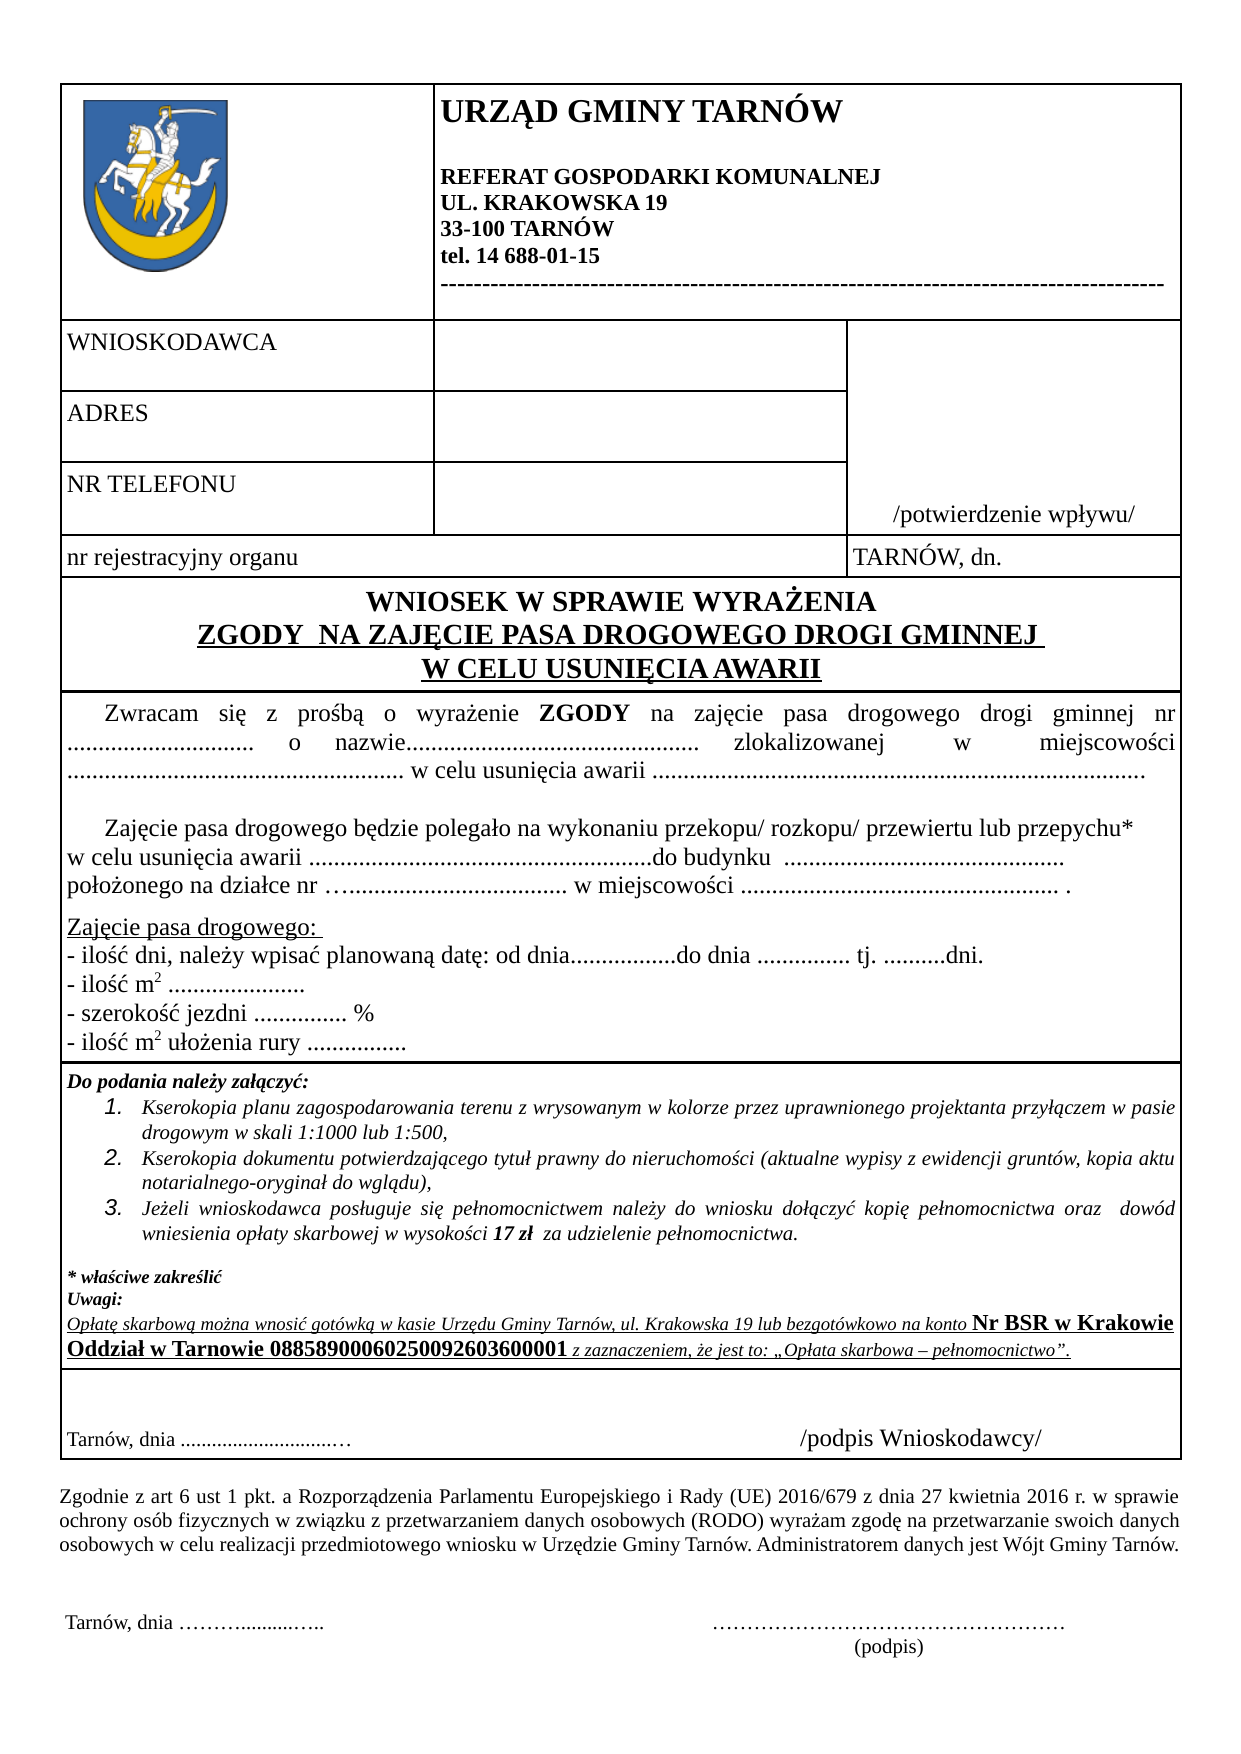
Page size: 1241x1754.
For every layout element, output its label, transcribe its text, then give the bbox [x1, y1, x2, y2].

table_header URZĄD GMINY TARNÓW REFERAT GOSPODARKI KOMUNALNEJ UL. KRAKOWSKA 19 33-100 TARNÓW tel. 14 688-01-15 --------------------------------------------------------------------------------------- [435, 85, 1180, 319]
table_header …………………………………………… (podpis) [590, 1605, 1187, 1664]
table_cell NR TELEFONU [62, 463, 433, 534]
table_header [62, 85, 433, 319]
table_cell [435, 463, 846, 534]
table_cell /potwierdzenie wpływu/ [848, 321, 1180, 534]
text Zgodnie z art 6 ust 1 pkt. a Rozporządzenia Parlamentu Europejskiego i Rady (UE) 2016/679 z dnia 27 kwietnia 2016 r. w sprawie ochrony osób fizycznych w związku z przetwarzaniem danych osobowych (RODO) wyrażam zgodę na przetwarzanie swoich danych osobowych w celu realizacji przedmiotowego wniosku w Urzędzie Gminy Tarnów. Administratorem danych jest Wójt Gminy Tarnów. [59, 1484, 1181, 1556]
table_cell [435, 321, 846, 390]
picture [83, 100, 228, 272]
table_cell [435, 392, 846, 461]
table_cell nr rejestracyjny organu [62, 536, 846, 576]
table_cell WNIOSEK W SPRAWIE WYRAŻENIA ZGODY NA ZAJĘCIE PASA DROGOWEGO DROGI GMINNEJ W CELU USUNIĘCIA AWARII [62, 578, 1180, 690]
table_cell ADRES [62, 392, 433, 461]
table_cell TARNÓW, dn. [848, 536, 1180, 576]
table_header Tarnów, dnia ………..........….. [59, 1605, 590, 1664]
table_cell Tarnów, dnia .............................… /podpis Wnioskodawcy/ [62, 1370, 1180, 1458]
table_cell Do podania należy załączyć: Kserokopia planu zagospodarowania terenu z wrysowanym w kolorze przez uprawnionego projektanta przyłączem w pasie drogowym w skali 1:1000 lub 1:500, Kserokopia dokumentu potwierdzającego tytuł prawny do nieruchomości (aktualne wypisy z ewidencji gruntów, kopia aktu notarialnego-oryginał do wglądu), Jeżeli wnioskodawca posługuje się pełnomocnictwem należy do wniosku dołączyć kopię pełnomocnictwa oraz dowód wniesienia opłaty skarbowej w wysokości 17 zł za udzielenie pełnomocnictwa. * właściwe zakreślić Uwagi: Opłatę skarbową można wnosić gotówką w kasie Urzędu Gminy Tarnów, ul. Krakowska 19 lub bezgotówkowo na konto Nr BSR w Krakowie Oddział w Tarnowie 08858900060250092603600001 z zaznaczeniem, że jest to: „Opłata skarbowa – pełnomocnictwo”. [62, 1064, 1180, 1368]
table_cell WNIOSKODAWCA [62, 321, 433, 390]
table_cell Zwracam się z prośbą o wyrażenie ZGODY na zajęcie pasa drogowego drogi gminnej nr .............................. o nazwie............................................... zlokalizowanej w miejscowości ...................................................... w celu usunięcia awarii ............................................................................... Zajęcie pasa drogowego będzie polegało na wykonaniu przekopu/ rozkopu/ przewiertu lub przepychu* w celu usunięcia awarii .......................................................do budynku ............................................. położonego na działce nr …................................... w miejscowości ................................................... . Zajęcie pasa drogowego: - ilość dni, należy wpisać planowaną datę: od dnia.................do dnia ............... tj. ..........dni. - ilość m2 ...................... - szerokość jezdni ............... % - ilość m2 ułożenia rury ................ [62, 693, 1180, 1061]
